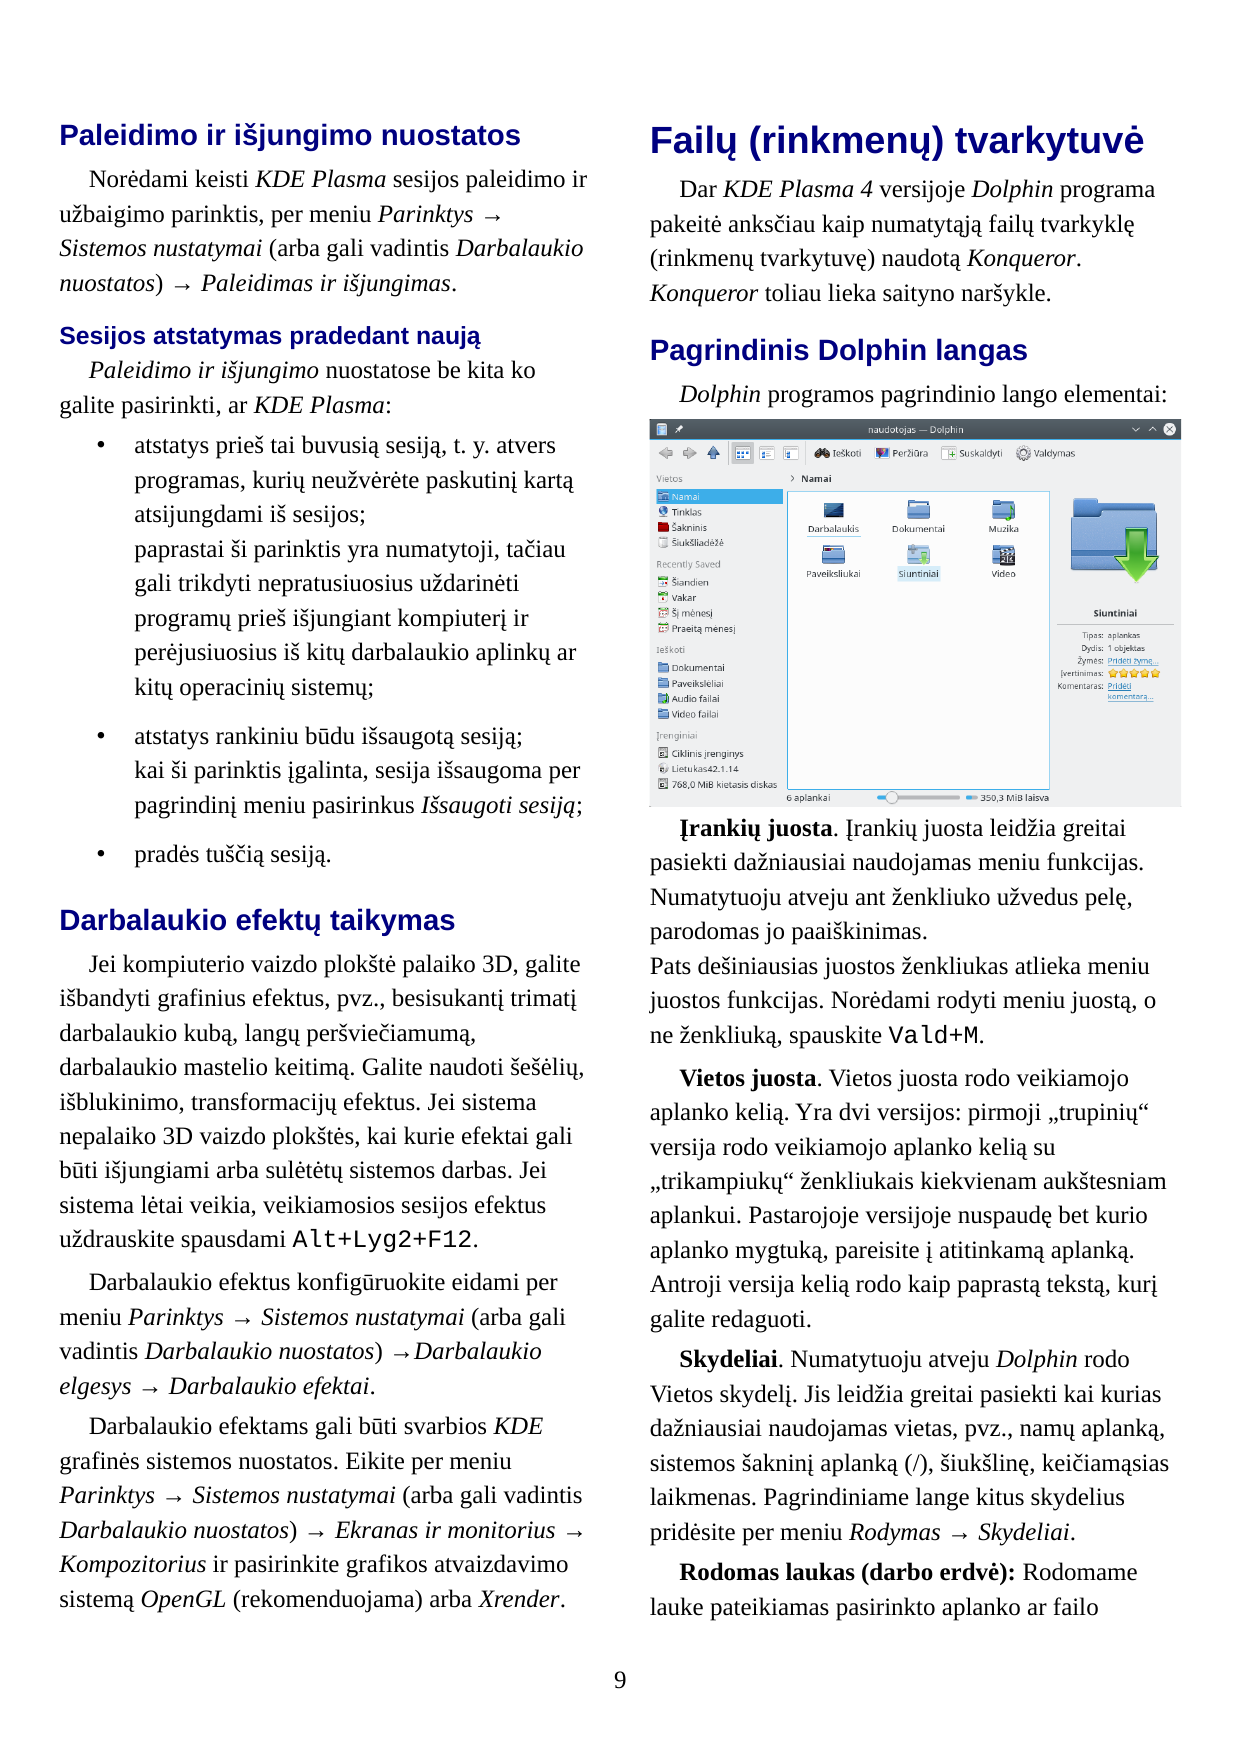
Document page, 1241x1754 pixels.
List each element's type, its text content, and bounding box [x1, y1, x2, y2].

subtitle Pagrindinis Dolphin langas [649, 333, 1181, 366]
subtitle Sesijos atstatymas pradedant naują [59, 321, 591, 349]
text Skydeliai. Numatytuoju atveju Dolphin rodo Vietos skydelį. Jis leidžia greitai pasiekti kai kurias dažniausiai naudojamas vietas, pvz., namų aplanką, sistemos šakninį aplanką (/), šiukšlinę, keičiamąsias laikmenas. Pagrindiniame lange kitus skydelius pridėsite per meniu Rodymas → Skydeliai. [649, 1344, 1181, 1546]
text Norėdami keisti KDE Plasma sesijos paleidimo ir užbaigimo parinktis, per meniu Parinktys → Sistemos nustatymai (arba gali vadintis Darbalaukio nuostatos) → Paleidimas ir išjungimas. [59, 164, 591, 297]
list pradės tuščią sesiją. [97, 839, 591, 868]
text Dolphin programos pagrindinio lango elementai: [649, 379, 1181, 408]
text Darbalaukio efektams gali būti svarbios KDE grafinės sistemos nuostatos. Eikite per meniu Parinktys → Sistemos nustatymai (arba gali vadintis Darbalaukio nuostatos) → Ekranas ir monitorius → Kompozitorius ir pasirinkite grafikos atvaizdavimo sistemą OpenGL (rekomenduojama) arba Xrender. [59, 1411, 591, 1612]
text Rodomas laukas (darbo erdvė): Rodomame lauke pateikiamas pasirinkto aplanko ar failo [649, 1557, 1181, 1620]
text Jei kompiuterio vaizdo plokštė palaiko 3D, galite išbandyti grafinius efektus, pvz., besisukantį trimatį darbalaukio kubą, langų peršviečiamumą, darbalaukio mastelio keitimą. Galite naudoti šešėlių, išblukinimo, transformacijų efektus. Jei sistema nepalaiko 3D vaizdo plokštės, kai kurie efektai gali būti išjungiami arba sulėtėtų sistemos darbas. Jei sistema lėtai veikia, veikiamosios sesijos efektus uždrauskite spausdami Alt+Lyg2+F12. [59, 949, 591, 1255]
subtitle Paleidimo ir išjungimo nuostatos [59, 118, 591, 152]
list atstatys rankiniu būdu išsaugotą sesiją; kai ši parinktis įgalinta, sesija išsaugoma per pagrindinį meniu pasirinkus Išsaugoti sesiją; [97, 721, 591, 818]
list atstatys prieš tai buvusią sesiją, t. y. atvers programas, kurių neužvėrėte paskutinį kartą atsijungdami iš sesijos; paprastai ši parinktis yra numatytoji, tačiau gali trikdyti nepratusiuosius uždarinėti programų prieš išjungiant kompiuterį ir perėjusiuosius iš kitų darbalaukio aplinkų ar kitų operacinių sistemų; [97, 430, 591, 701]
subtitle Darbalaukio efektų taikymas [59, 902, 591, 936]
picture [649, 419, 1182, 807]
text Dar KDE Plasma 4 versijoje Dolphin programa pakeitė anksčiau kaip numatytąją failų tvarkyklę (rinkmenų tvarkytuvę) naudotą Konqueror. Konqueror toliau lieka saityno naršykle. [649, 174, 1181, 306]
text Paleidimo ir išjungimo nuostatose be kita ko galite pasirinkti, ar KDE Plasma: [59, 356, 591, 419]
text Įrankių juosta. Įrankių juosta leidžia greitai pasiekti dažniausiai naudojamas meniu funkcijas. Numatytuoju atveju ant ženkliuko užvedus pelę, parodomas jo paaiškinimas. Pats dešiniausias juostos ženkliukas atlieka meniu juostos funkcijas. Norėdami rodyti meniu juostą, o ne ženkliuką, spauskite Vald+M. [649, 807, 1181, 1051]
text Vietos juosta. Vietos juosta rodo veikiamojo aplanko kelią. Yra dvi versijos: pirmoji „trupinių“ versija rodo veikiamojo aplanko kelią su „trikampiukų“ ženkliukais kiekvienam aukštesniam aplankui. Pastarojoje versijoje nuspaudę bet kurio aplanko mygtuką, pareisite į atitinkamą aplanką. Antroji versija kelią rodo kaip paprastą tekstą, kurį galite redaguoti. [649, 1063, 1181, 1333]
subtitle Failų (rinkmenų) tvarkytuvė [649, 118, 1181, 162]
text Darbalaukio efektus konfigūruokite eidami per meniu Parinktys → Sistemos nustatymai (arba gali vadintis Darbalaukio nuostatos) →Darbalaukio elgesys → Darbalaukio efektai. [59, 1267, 591, 1400]
